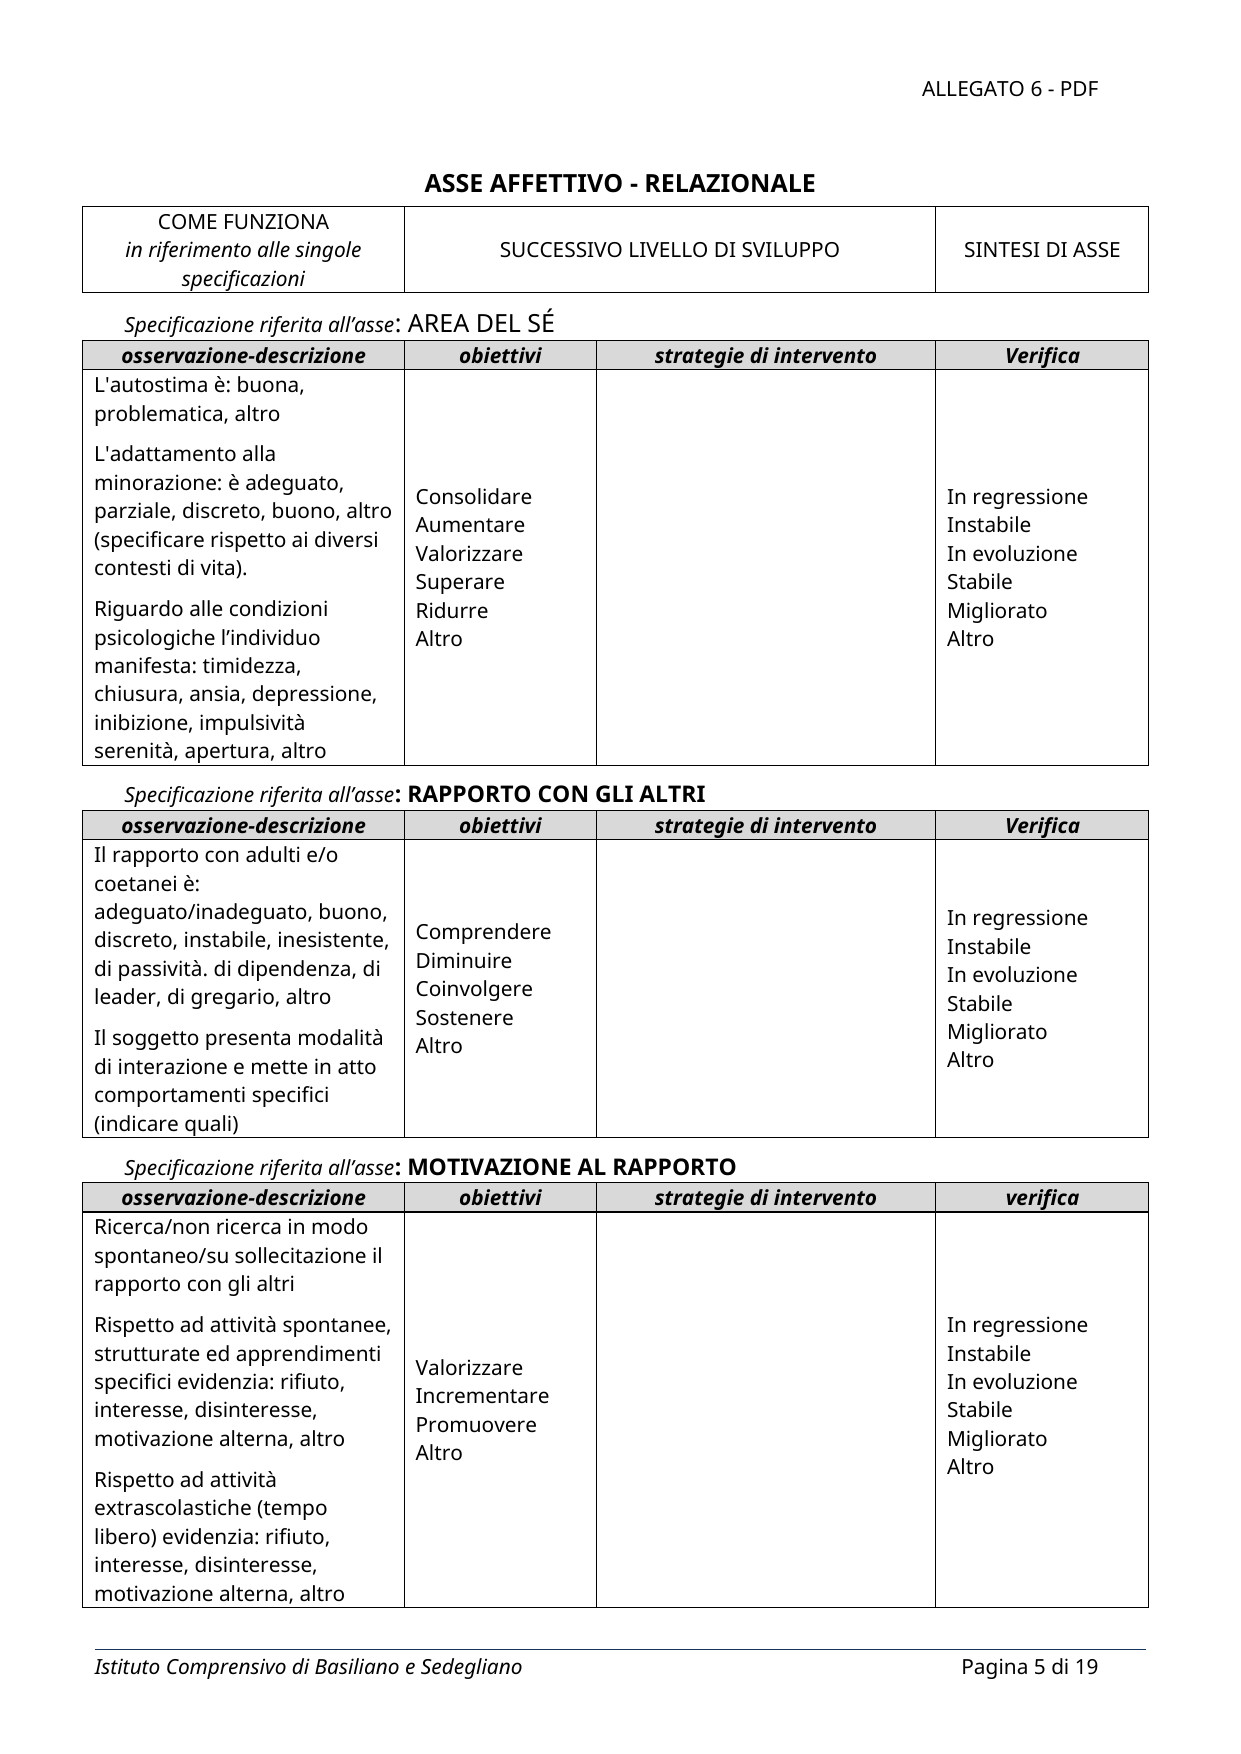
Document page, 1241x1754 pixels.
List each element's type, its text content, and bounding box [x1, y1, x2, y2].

table_header osservazione-descrizione [83, 811, 404, 839]
text Specificazione riferita all’asse: MOTIVAZIONE AL RAPPORTO [124, 1151, 1146, 1182]
table_cell In regressione Instabile In evoluzione Stabile Migliorato Altro [936, 370, 1148, 765]
table_cell [597, 1213, 935, 1607]
text Specificazione riferita all’asse: Rapporto con gli altri [124, 778, 1146, 810]
table_cell Valorizzare Incrementare Promuovere Altro [405, 1213, 596, 1607]
table_cell [597, 370, 935, 765]
table_cell Ricerca/non ricerca in modo spontaneo/su sollecitazione il rapporto con gli altri Rispetto ad attività spontanee, strutturate ed apprendimenti specifici evidenzia: rifiuto, interesse, disinteresse, motivazione alterna, altro Rispetto ad attività extrascolastiche (tempo libero) evidenzia: rifiuto, interesse, disinteresse, motivazione alterna, altro [83, 1213, 404, 1607]
subtitle Asse Affettivo - Relazionale [94, 165, 1146, 199]
text Specificazione riferita all’asse: AREA DEL SÉ [124, 306, 1146, 340]
table_header strategie di intervento [597, 1183, 935, 1211]
table_cell Il rapporto con adulti e/o coetanei è: adeguato/inadeguato, buono, discreto, instabile, inesistente, di passività. di dipendenza, di leader, di gregario, altro Il soggetto presenta modalità di interazione e mette in atto comportamenti specifici (indicare quali) [83, 840, 404, 1137]
table_cell Comprendere Diminuire Coinvolgere Sostenere Altro [405, 840, 596, 1137]
table_header verifica [936, 1183, 1148, 1211]
table_header obiettivi [405, 1183, 596, 1211]
table_header obiettivi [405, 811, 596, 839]
table_header osservazione-descrizione [83, 341, 404, 369]
table_header SUCCESSIVO LIVELLO DI SVILUPPO [405, 207, 935, 292]
table_header strategie di intervento [597, 341, 935, 369]
table_cell In regressione Instabile In evoluzione Stabile Migliorato Altro [936, 1213, 1148, 1607]
table_cell [597, 840, 935, 1137]
table_cell L'autostima è: buona, problematica, altro L'adattamento alla minorazione: è adeguato, parziale, discreto, buono, altro (specificare rispetto ai diversi contesti di vita). Riguardo alle condizioni psicologiche l’individuo manifesta: timidezza, chiusura, ansia, depressione, inibizione, impulsività serenità, apertura, altro [83, 370, 404, 765]
table_header COME FUNZIONA in riferimento alle singole specificazioni [83, 207, 404, 292]
table_cell Consolidare Aumentare Valorizzare Superare Ridurre Altro [405, 370, 596, 765]
table_cell In regressione Instabile In evoluzione Stabile Migliorato Altro [936, 840, 1148, 1137]
table_header strategie di intervento [597, 811, 935, 839]
table_header Verifica [936, 811, 1148, 839]
table_header obiettivi [405, 341, 596, 369]
table_header Verifica [936, 341, 1148, 369]
table_header osservazione-descrizione [83, 1183, 404, 1211]
table_header SINTESI DI ASSE [936, 207, 1148, 292]
